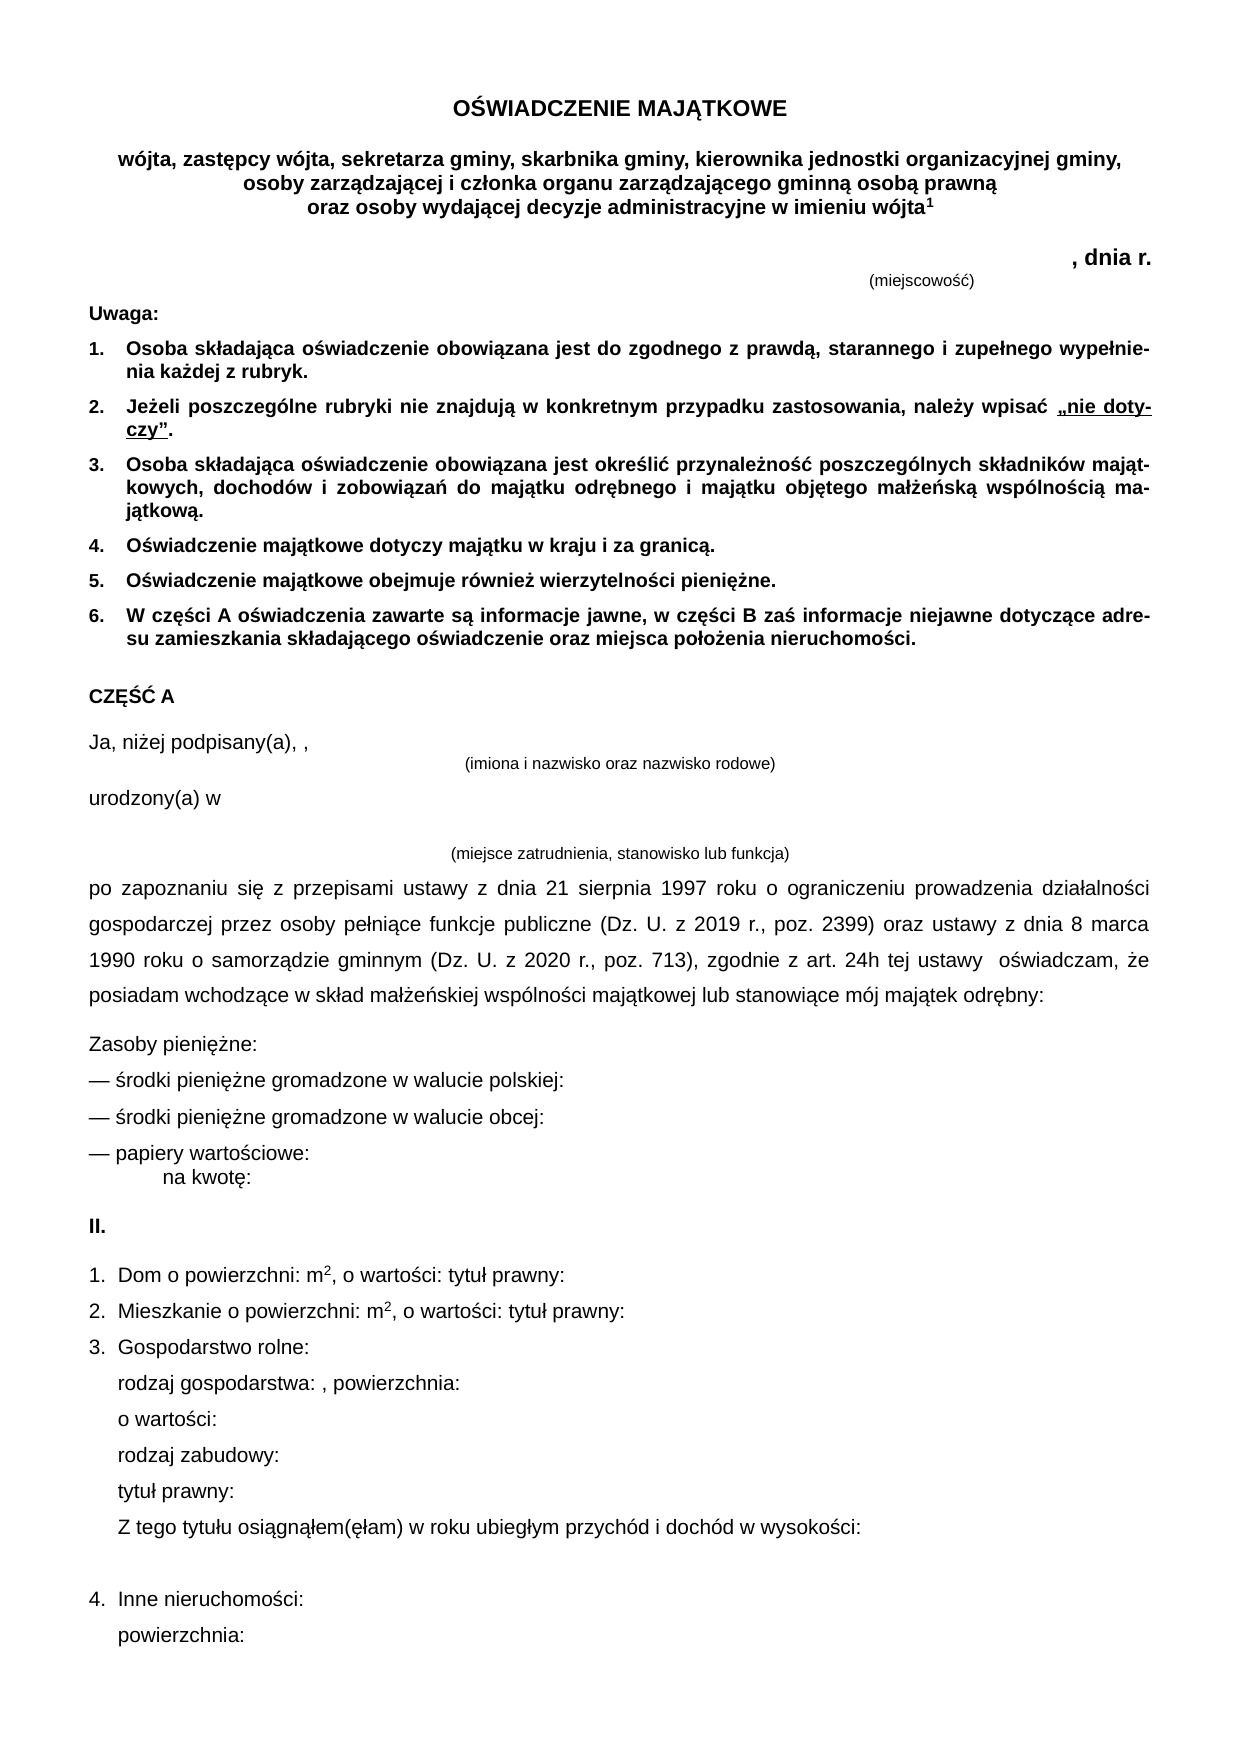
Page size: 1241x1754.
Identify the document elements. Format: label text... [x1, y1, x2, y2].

text II. [89, 1214, 1152, 1238]
list Jeżeli poszczególne rubryki nie znajdują w konkretnym przypadku zastosowania, należy wpisać „nie doty- czy”. [89, 395, 1152, 441]
text Zasoby pieniężne: [89, 1032, 1152, 1056]
text rodzaj gospodarstwa: , powierzchnia: [89, 1371, 1152, 1395]
list Osoba składająca oświadczenie obowiązana jest do zgodnego z prawdą, starannego i zupełnego wypełnie- nia każdej z rubryk. [89, 337, 1152, 383]
list W części A oświadczenia zawarte są informacje jawne, w części B zaś informacje niejawne dotyczące adre-su zamieszkania składającego oświadczenie oraz miejsca położenia nieruchomości. [89, 604, 1152, 649]
text (imiona i nazwisko oraz nazwisko rodowe) [89, 754, 1152, 773]
text — papiery wartościowe: [89, 1141, 1152, 1165]
text 1. Dom o powierzchni: m2, o wartości: tytuł prawny: [89, 1263, 1152, 1287]
text osoby zarządzającej i członka organu zarządzającego gminną osobą prawną [89, 171, 1152, 195]
text (miejscowość) [89, 270, 974, 289]
text tytuł prawny: [89, 1479, 1152, 1503]
text urodzony(a) w [89, 786, 1152, 810]
text powierzchnia: [89, 1622, 1152, 1646]
text wójta, zastępcy wójta, sekretarza gminy, skarbnika gminy, kierownika jednostki organizacyjnej gminy, [89, 147, 1152, 171]
text CZĘŚĆ A [89, 685, 1152, 707]
text rodzaj zabudowy: [89, 1443, 1152, 1467]
text na kwotę: [89, 1165, 1152, 1189]
text oraz osoby wydającej decyzje administracyjne w imieniu wójta1 [89, 195, 1152, 219]
text — środki pieniężne gromadzone w walucie obcej: [89, 1105, 1152, 1129]
text — środki pieniężne gromadzone w walucie polskiej: [89, 1068, 1152, 1092]
text 2. Mieszkanie o powierzchni: m2, o wartości: tytuł prawny: [89, 1299, 1152, 1323]
text Ja, niżej podpisany(a), , [89, 730, 1152, 754]
text Z tego tytułu osiągnąłem(ęłam) w roku ubiegłym przychód i dochód w wysokości: [89, 1514, 1152, 1538]
text , dnia r. [89, 244, 1152, 270]
text Uwaga: [89, 302, 1152, 325]
list Oświadczenie majątkowe dotyczy majątku w kraju i za granicą. [89, 534, 1152, 556]
text 4. Inne nieruchomości: [89, 1586, 1152, 1610]
text 3. Gospodarstwo rolne: [89, 1335, 1152, 1359]
text OŚWIADCZENIE MAJĄTKOWE [89, 94, 1152, 121]
text (miejsce zatrudnienia, stanowisko lub funkcja) [89, 844, 1152, 863]
list Oświadczenie majątkowe obejmuje również wierzytelności pieniężne. [89, 569, 1152, 592]
text po zapoznaniu się z przepisami ustawy z dnia 21 sierpnia 1997 roku o ograniczeniu prowadzenia działalności gospodarczej przez osoby pełniące funkcje publiczne (Dz. U. z 2019 r., poz. 2399) oraz ustawy z dnia 8 marca 1990 roku o samorządzie gminnym (Dz. U. z 2020 r., poz. 713), zgodnie z art. 24h tej ustawy oświadczam, że posiadam wchodzące w skład małżeńskiej wspólności majątkowej lub stanowiące mój majątek odrębny: [89, 876, 1152, 1007]
list Osoba składająca oświadczenie obowiązana jest określić przynależność poszczególnych składników mająt-kowych, dochodów i zobowiązań do majątku odrębnego i majątku objętego małżeńską wspólnością ma-jątkową. [89, 453, 1152, 521]
text o wartości: [89, 1407, 1152, 1431]
